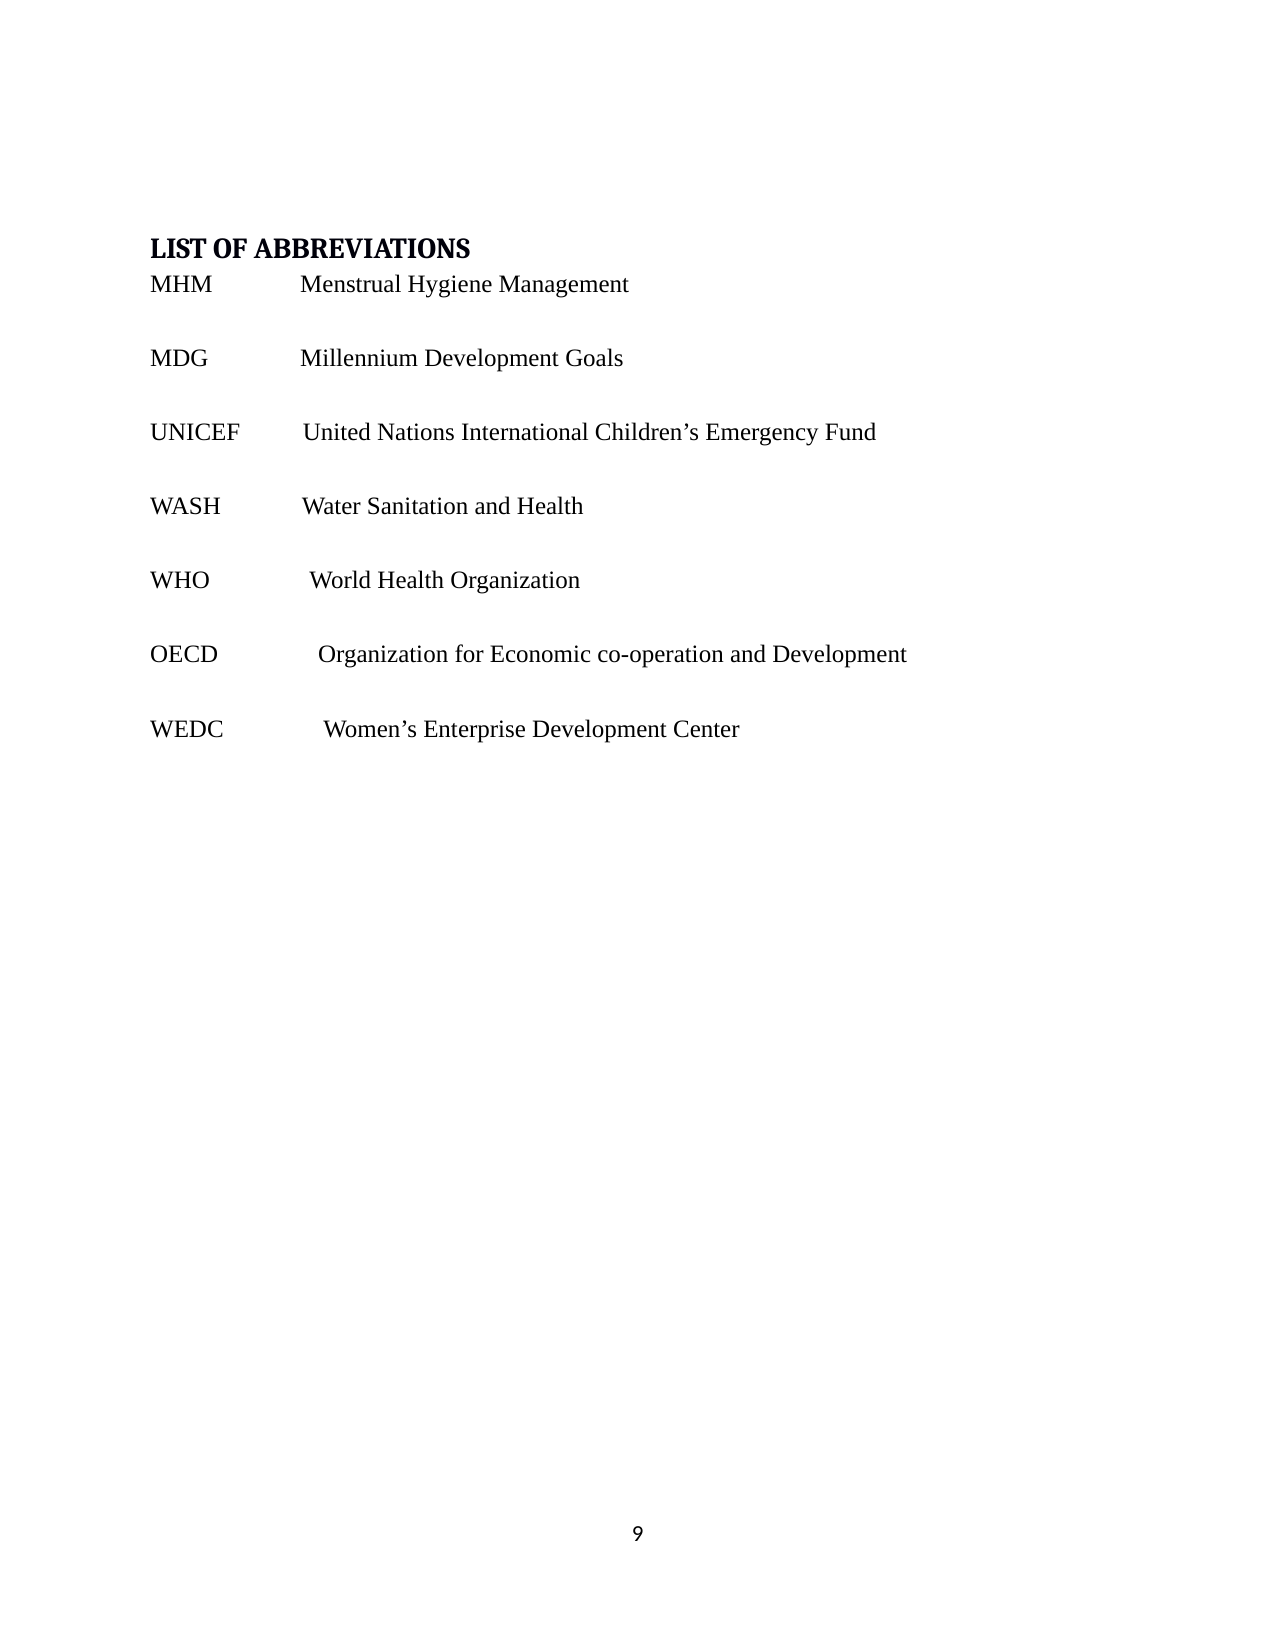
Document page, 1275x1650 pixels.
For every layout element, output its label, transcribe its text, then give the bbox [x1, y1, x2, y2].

text MHM Menstrual Hygiene Management [150, 269, 1125, 297]
text WASH Water Sanitation and Health [150, 491, 1125, 520]
text WEDC Women’s Enterprise Development Center [150, 714, 1125, 742]
text OECD Organization for Economic co-operation and Development [150, 639, 1125, 668]
text UNICEF United Nations International Children’s Emergency Fund [150, 417, 1125, 446]
subtitle LIST OF ABBREVIATIONS [150, 232, 1125, 266]
text WHO World Health Organization [150, 565, 1125, 594]
text MDG Millennium Development Goals [150, 343, 1125, 372]
